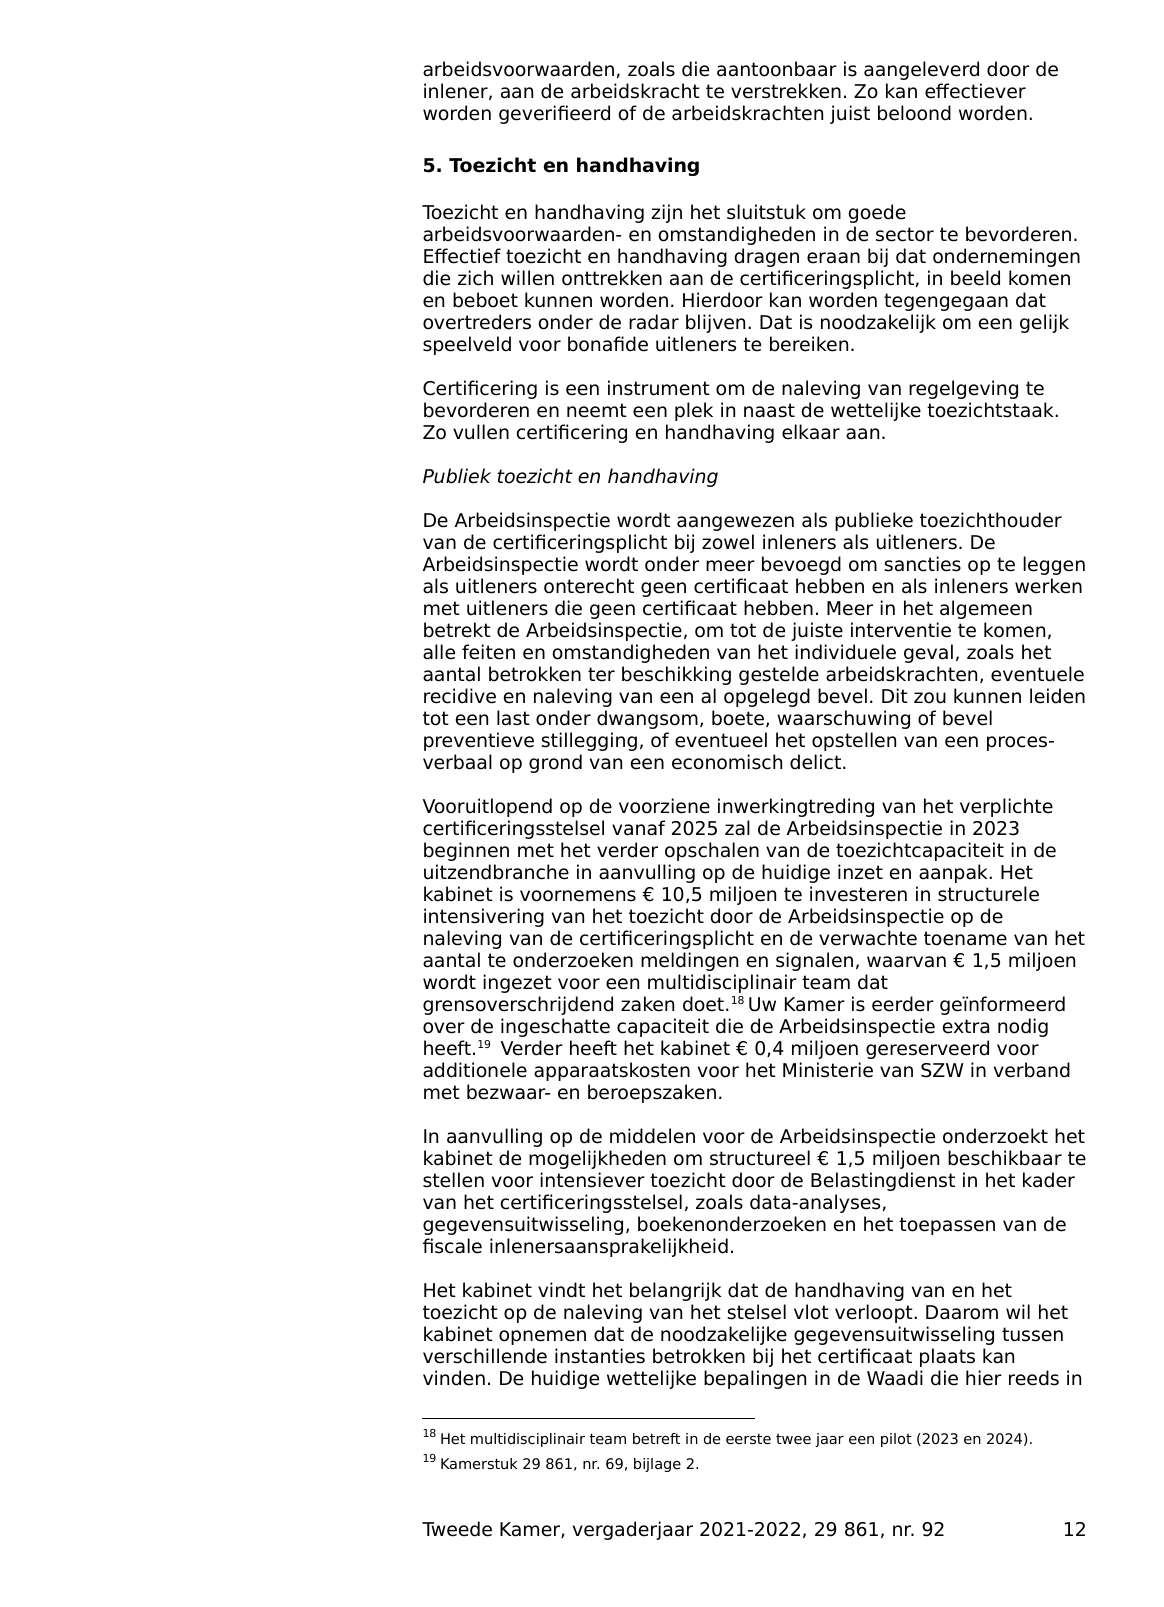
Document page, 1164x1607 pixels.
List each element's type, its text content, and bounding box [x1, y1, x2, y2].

text De Arbeidsinspectie wordt aangewezen als publieke toezichthouder van de certificeringsplicht bij zowel inleners als uitleners. De Arbeidsinspectie wordt onder meer bevoegd om sancties op te leggen als uitleners onterecht geen certificaat hebben en als inleners werken met uitleners die geen certificaat hebben. Meer in het algemeen betrekt de Arbeidsinspectie, om tot de juiste interventie te komen, alle feiten en omstandigheden van het individuele geval, zoals het aantal betrokken ter beschikking gestelde arbeidskrachten, eventuele recidive en naleving van een al opgelegd bevel. Dit zou kunnen leiden tot een last onder dwangsom, boete, waarschuwing of bevel preventieve stillegging, of eventueel het opstellen van een proces-verbaal op grond van een economisch delict. [422, 510, 1087, 774]
text Vooruitlopend op de voorziene inwerkingtreding van het verplichte certificeringsstelsel vanaf 2025 zal de Arbeidsinspectie in 2023 beginnen met het verder opschalen van de toezichtcapaciteit in de uitzendbranche in aanvulling op de huidige inzet en aanpak. Het kabinet is voornemens € 10,5 miljoen te investeren in structurele intensivering van het toezicht door de Arbeidsinspectie op de naleving van de certificeringsplicht en de verwachte toename van het aantal te onderzoeken meldingen en signalen, waarvan € 1,5 miljoen wordt ingezet voor een multidisciplinair team dat grensoverschrijdend zaken doet.Uw Kamer is eerder geïnformeerd over de ingeschatte capaciteit die de Arbeidsinspectie extra nodig heeft. Verder heeft het kabinet € 0,4 miljoen gereserveerd voor additionele apparaatskosten voor het Ministerie van SZW in verband met bezwaar- en beroepszaken. [422, 796, 1087, 1104]
subtitle Publiek toezicht en handhaving [422, 466, 1087, 488]
text Certificering is een instrument om de naleving van regelgeving te bevorderen en neemt een plek in naast de wettelijke toezichtstaak. Zo vullen certificering en handhaving elkaar aan. [422, 378, 1087, 444]
text arbeidsvoorwaarden, zoals die aantoonbaar is aangeleverd door de inlener, aan de arbeidskracht te verstrekken. Zo kan effectiever worden geverifieerd of de arbeidskrachten juist beloond worden. [422, 59, 1087, 125]
text In aanvulling op de middelen voor de Arbeidsinspectie onderzoekt het kabinet de mogelijkheden om structureel € 1,5 miljoen beschikbaar te stellen voor intensiever toezicht door de Belastingdienst in het kader van het certificeringsstelsel, zoals data-analyses, gegevensuitwisseling, boekenonderzoeken en het toepassen van de fiscale inlenersaansprakelijkheid. [422, 1126, 1087, 1258]
text Toezicht en handhaving zijn het sluitstuk om goede arbeidsvoorwaarden- en omstandigheden in de sector te bevorderen. Effectief toezicht en handhaving dragen eraan bij dat ondernemingen die zich willen onttrekken aan de certificeringsplicht, in beeld komen en beboet kunnen worden. Hierdoor kan worden tegengegaan dat overtreders onder de radar blijven. Dat is noodzakelijk om een gelijk speelveld voor bonafide uitleners te bereiken. [422, 202, 1087, 356]
text Het kabinet vindt het belangrijk dat de handhaving van en het toezicht op de naleving van het stelsel vlot verloopt. Daarom wil het kabinet opnemen dat de noodzakelijke gegevensuitwisseling tussen verschillende instanties betrokken bij het certificaat plaats kan vinden. De huidige wettelijke bepalingen in de Waadi die hier reeds in [422, 1280, 1087, 1390]
text Kamerstuk 29 861, nr. 69, bijlage 2. [422, 1452, 1087, 1474]
subtitle 5. Toezicht en handhaving [422, 155, 1087, 177]
text Het multidisciplinair team betreft in de eerste twee jaar een pilot (2023 en 2024). [422, 1427, 1087, 1449]
